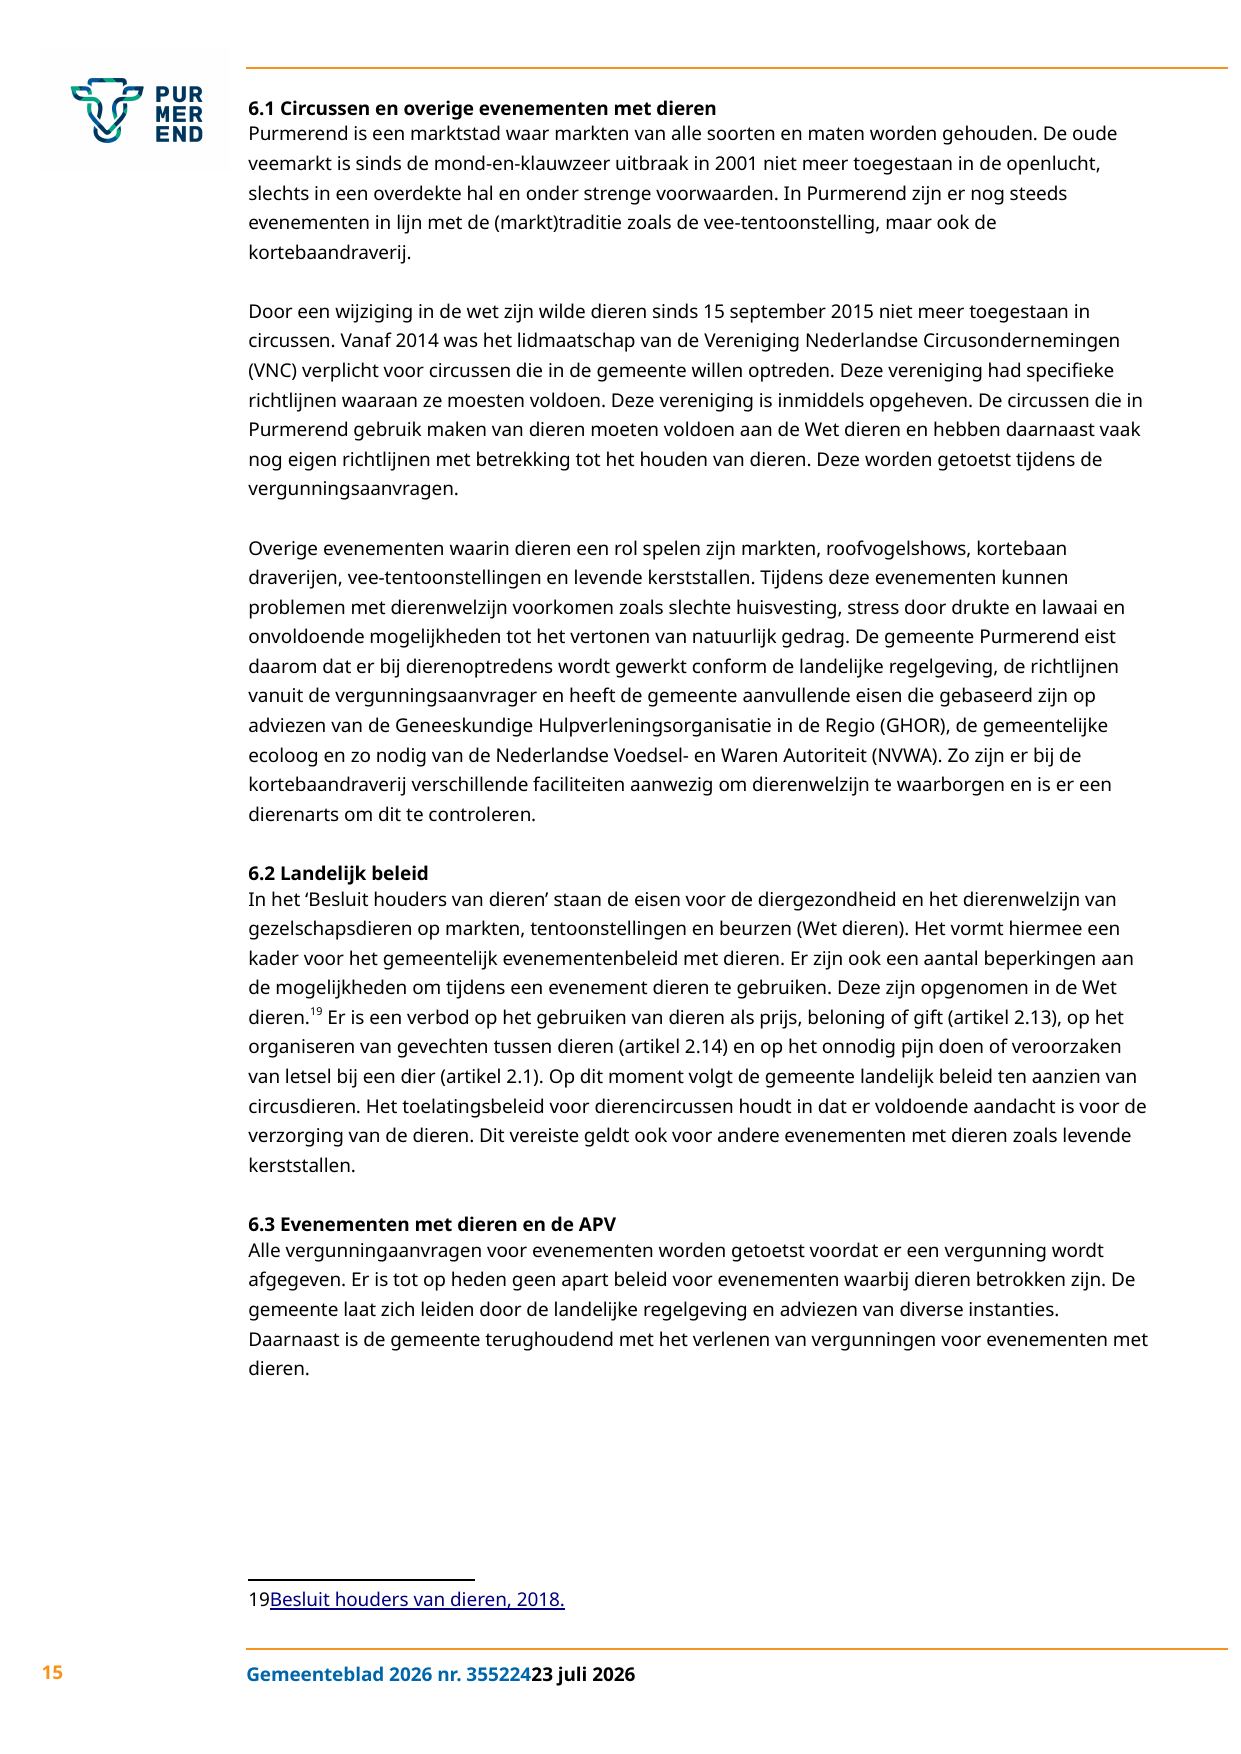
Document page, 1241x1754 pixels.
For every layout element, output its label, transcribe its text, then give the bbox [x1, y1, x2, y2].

text Besluit houders van dieren, 2018. [248, 1586, 1152, 1612]
text Purmerend is een marktstad waar markten van alle soorten en maten worden gehouden. De oude veemarkt is sinds de mond-en-klauwzeer uitbraak in 2001 niet meer toegestaan in de openlucht, slechts in een overdekte hal en onder strenge voorwaarden. In Purmerend zijn er nog steeds evenementen in lijn met de (markt)traditie zoals de vee-tentoonstelling, maar ook de kortebaandraverij. [248, 121, 1152, 264]
text 6.2 Landelijk beleid [248, 860, 1152, 886]
text In het ‘Besluit houders van dieren’ staan de eisen voor de diergezondheid en het dierenwelzijn van gezelschapsdieren op markten, tentoonstellingen en beurzen (Wet dieren). Het vormt hiermee een kader voor het gemeentelijk evenementenbeleid met dieren. Er zijn ook een aantal beperkingen aan de mogelijkheden om tijdens een evenement dieren te gebruiken. Deze zijn opgenomen in de Wet dieren. Er is een verbod op het gebruiken van dieren als prijs, beloning of gift (artikel 2.13), op het organiseren van gevechten tussen dieren (artikel 2.14) en op het onnodig pijn doen of veroorzaken van letsel bij een dier (artikel 2.1). Op dit moment volgt de gemeente landelijk beleid ten aanzien van circusdieren. Het toelatingsbeleid voor dierencircussen houdt in dat er voldoende aandacht is voor de verzorging van de dieren. Dit vereiste geldt ook voor andere evenementen met dieren zoals levende kerststallen. [248, 886, 1152, 1178]
text Alle vergunningaanvragen voor evenementen worden getoetst voordat er een vergunning wordt afgegeven. Er is tot op heden geen apart beleid voor evenementen waarbij dieren betrokken zijn. De gemeente laat zich leiden door de landelijke regelgeving en adviezen van diverse instanties. Daarnaast is de gemeente terughoudend met het verlenen van vergunningen voor evenementen met dieren. [248, 1237, 1152, 1381]
text 6.1 Circussen en overige evenementen met dieren [248, 95, 1152, 121]
picture [41, 47, 231, 172]
text Overige evenementen waarin dieren een rol spelen zijn markten, roofvogelshows, kortebaan draverijen, vee-tentoonstellingen en levende kerststallen. Tijdens deze evenementen kunnen problemen met dierenwelzijn voorkomen zoals slechte huisvesting, stress door drukte en lawaai en onvoldoende mogelijkheden tot het vertonen van natuurlijk gedrag. De gemeente Purmerend eist daarom dat er bij dierenoptredens wordt gewerkt conform de landelijke regelgeving, de richtlijnen vanuit de vergunningsaanvrager en heeft de gemeente aanvullende eisen die gebaseerd zijn op adviezen van de Geneeskundige Hulpverleningsorganisatie in de Regio (GHOR), de gemeentelijke ecoloog en zo nodig van de Nederlandse Voedsel- en Waren Autoriteit (NVWA). Zo zijn er bij de kortebaandraverij verschillende faciliteiten aanwezig om dierenwelzijn te waarborgen en is er een dierenarts om dit te controleren. [248, 535, 1152, 827]
text Door een wijziging in de wet zijn wilde dieren sinds 15 september 2015 niet meer toegestaan in circussen. Vanaf 2014 was het lidmaatschap van de Vereniging Nederlandse Circusondernemingen (VNC) verplicht voor circussen die in de gemeente willen optreden. Deze vereniging had specifieke richtlijnen waaraan ze moesten voldoen. Deze vereniging is inmiddels opgeheven. De circussen die in Purmerend gebruik maken van dieren moeten voldoen aan de Wet dieren en hebben daarnaast vaak nog eigen richtlijnen met betrekking tot het houden van dieren. Deze worden getoetst tijdens de vergunningsaanvragen. [248, 298, 1152, 501]
text 6.3 Evenementen met dieren en de APV [248, 1211, 1152, 1237]
